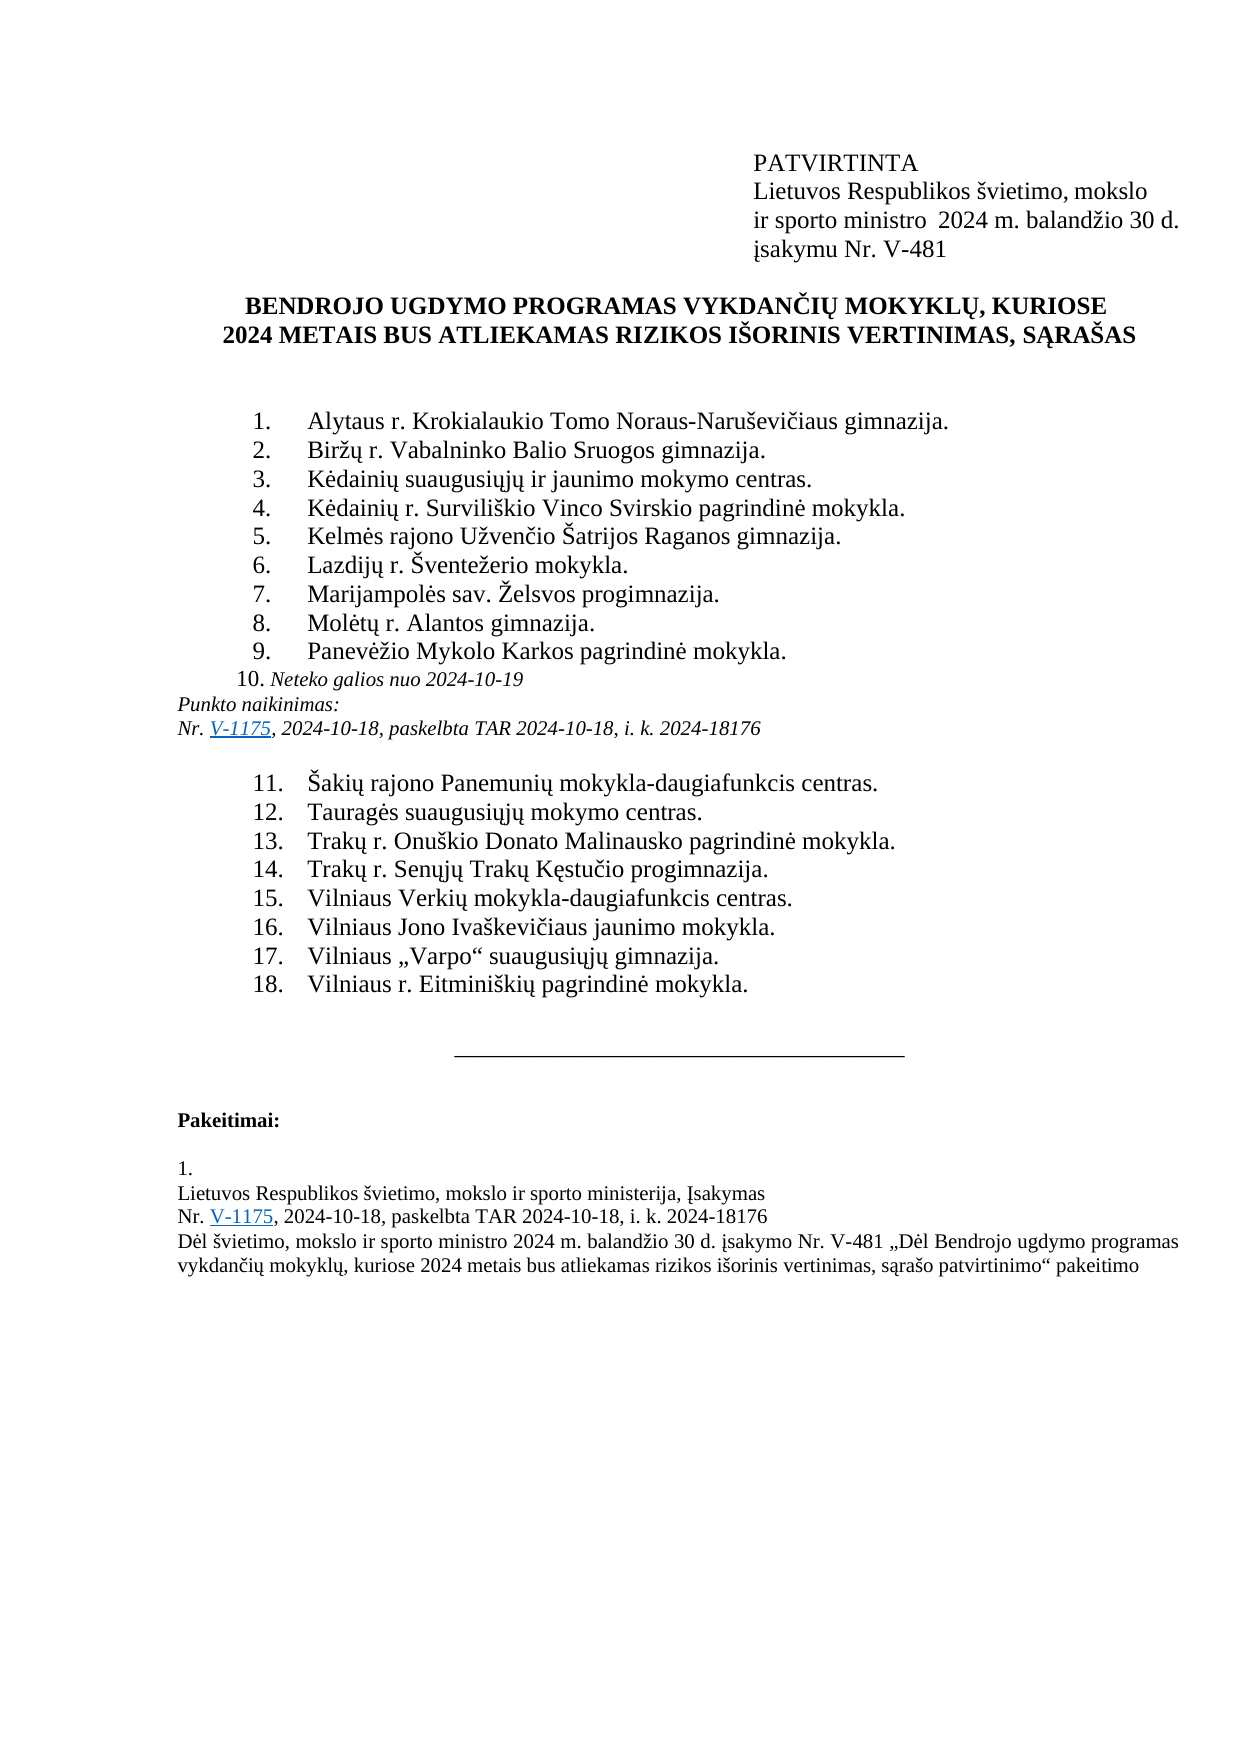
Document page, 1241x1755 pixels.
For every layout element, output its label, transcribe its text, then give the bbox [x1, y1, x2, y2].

text ir sporto ministro 2024 m. balandžio 30 d. [177, 205, 1181, 234]
text 9. Panevėžio Mykolo Karkos pagrindinė mokykla. [177, 636, 1181, 665]
text 4. Kėdainių r. Surviliškio Vinco Svirskio pagrindinė mokykla. [177, 493, 1181, 521]
text Nr. V-1175, 2024-10-18, paskelbta TAR 2024-10-18, i. k. 2024-18176 [177, 716, 1181, 739]
text Dėl švietimo, mokslo ir sporto ministro 2024 m. balandžio 30 d. įsakymo Nr. V-481 „Dėl Bendrojo ugdymo programas vykdančių mokyklų, kuriose 2024 metais bus atliekamas rizikos išorinis vertinimas, sąrašo patvirtinimo“ pakeitimo [177, 1228, 1181, 1277]
text 7. Marijampolės sav. Želsvos progimnazija. [177, 579, 1181, 608]
text 6. Lazdijų r. Šventežerio mokykla. [177, 550, 1181, 579]
text ____________________________________ [177, 1031, 1181, 1060]
text 15. Vilniaus Verkių mokykla-daugiafunkcis centras. [177, 883, 1181, 912]
text Lietuvos Respublikos švietimo, mokslo [177, 176, 1181, 205]
text 5. Kelmės rajono Užvenčio Šatrijos Raganos gimnazija. [177, 521, 1181, 550]
text bendrojo ugdymo programas vykdančių Mokyklų, kuriose [177, 291, 1181, 320]
text 17. Vilniaus „Varpo“ suaugusiųjų gimnazija. [177, 941, 1181, 969]
text Pakeitimai: [177, 1108, 1181, 1132]
text 11. Šakių rajono Panemunių mokykla-daugiafunkcis centras. [177, 768, 1181, 797]
text 13. Trakų r. Onuškio Donato Malinausko pagrindinė mokykla. [177, 826, 1181, 854]
text 16. Vilniaus Jono Ivaškevičiaus jaunimo mokykla. [177, 912, 1181, 941]
text 3. Kėdainių suaugusiųjų ir jaunimo mokymo centras. [177, 464, 1181, 493]
text 2024 MEtAIS bus atliekamas rizikos IŠORINIS VERTINIMaS, SĄRAŠAS [177, 320, 1181, 349]
text Lietuvos Respublikos švietimo, mokslo ir sporto ministerija, Įsakymas [177, 1180, 1181, 1204]
text Nr. V-1175, 2024-10-18, paskelbta TAR 2024-10-18, i. k. 2024-18176 [177, 1204, 1181, 1228]
text 18. Vilniaus r. Eitminiškių pagrindinė mokykla. [177, 969, 1181, 998]
text 1. Alytaus r. Krokialaukio Tomo Noraus-Naruševičiaus gimnazija. [177, 406, 1181, 435]
text PATVIRTINTA [177, 148, 1181, 176]
text 8. Molėtų r. Alantos gimnazija. [177, 608, 1181, 636]
text 12. Tauragės suaugusiųjų mokymo centras. [177, 797, 1181, 826]
text Punkto naikinimas: [177, 691, 1181, 716]
text 14. Trakų r. Senųjų Trakų Kęstučio progimnazija. [177, 854, 1181, 883]
text įsakymu Nr. V-481 [177, 234, 1181, 263]
text 10. Neteko galios nuo 2024-10-19 [177, 665, 1181, 691]
text 1. [177, 1156, 1181, 1180]
text 2. Biržų r. Vabalninko Balio Sruogos gimnazija. [177, 435, 1181, 464]
